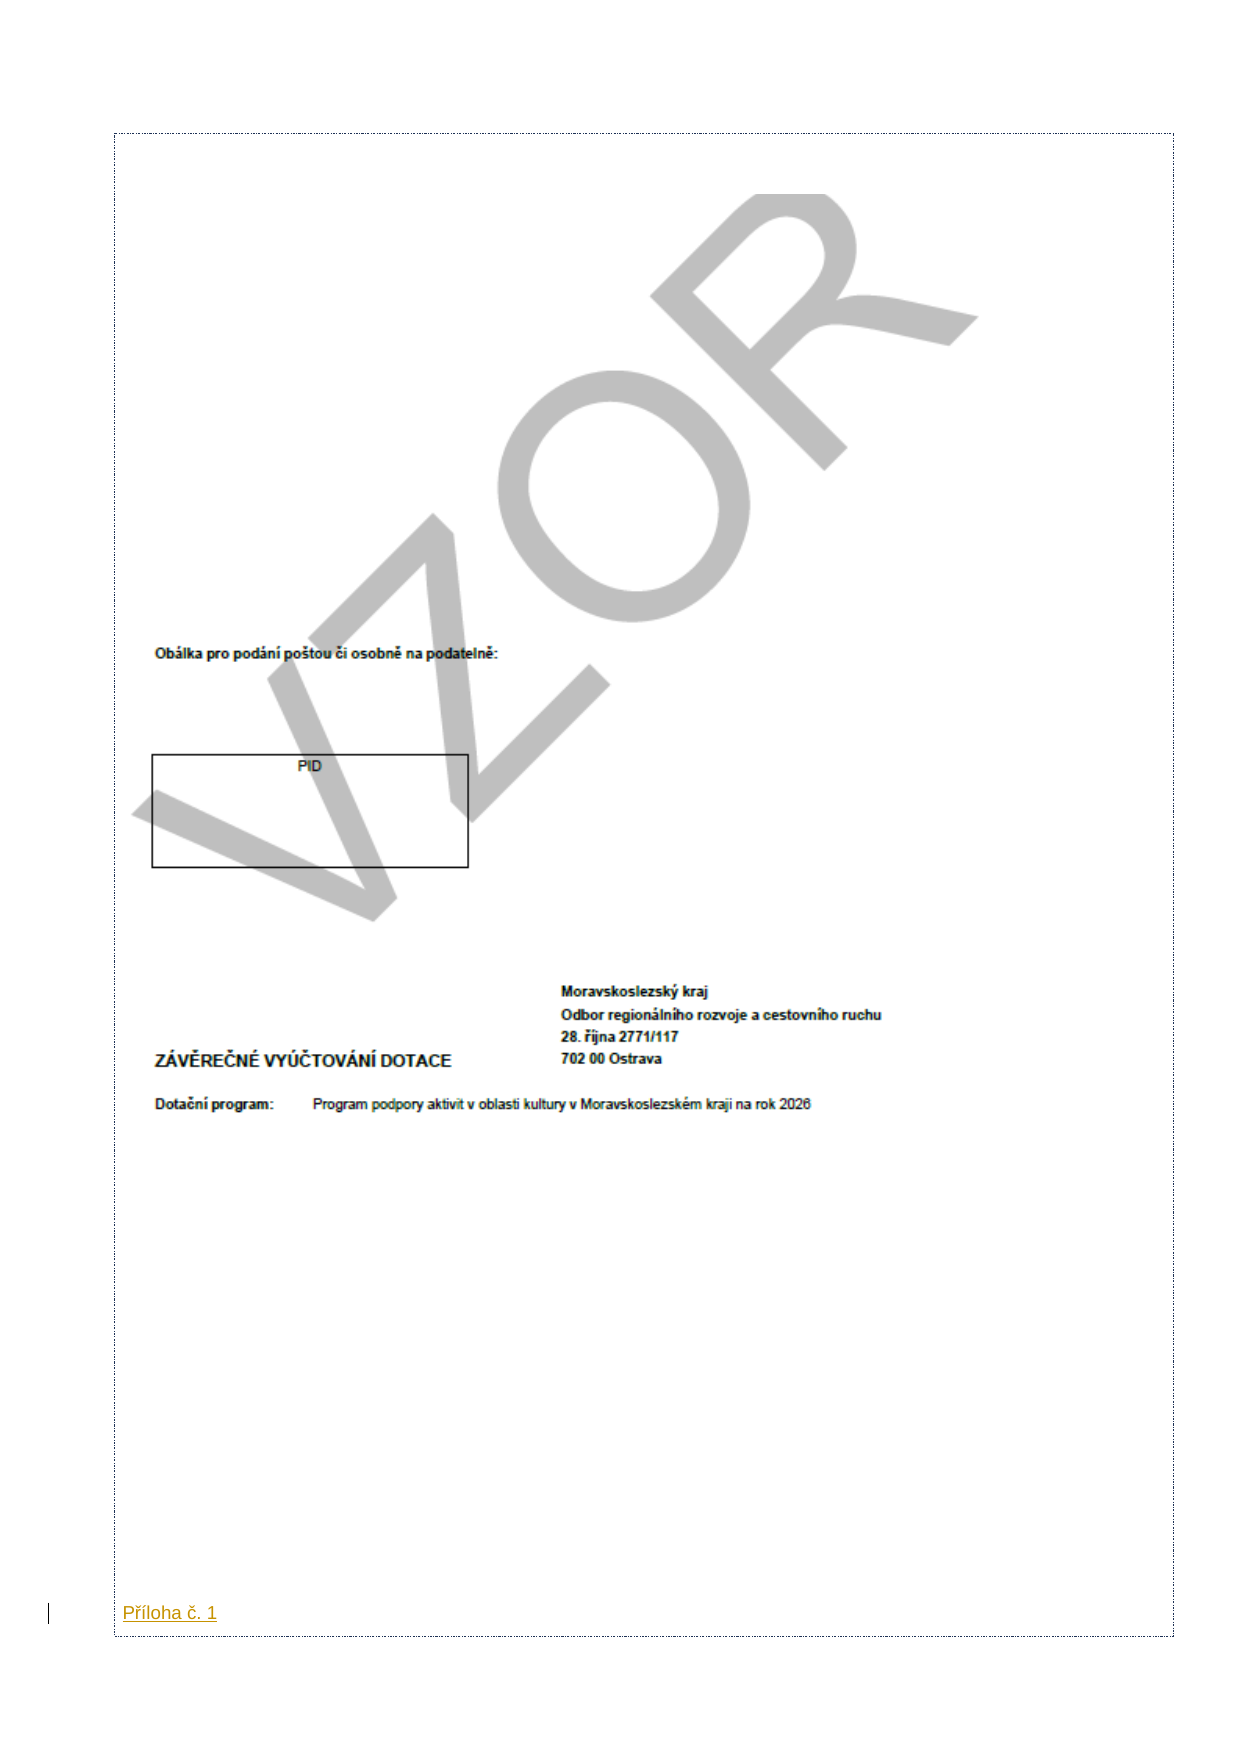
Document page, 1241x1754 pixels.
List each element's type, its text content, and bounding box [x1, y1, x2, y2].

text Příloha č. 1 [122, 1603, 1140, 1624]
picture [122, 194, 1004, 1136]
